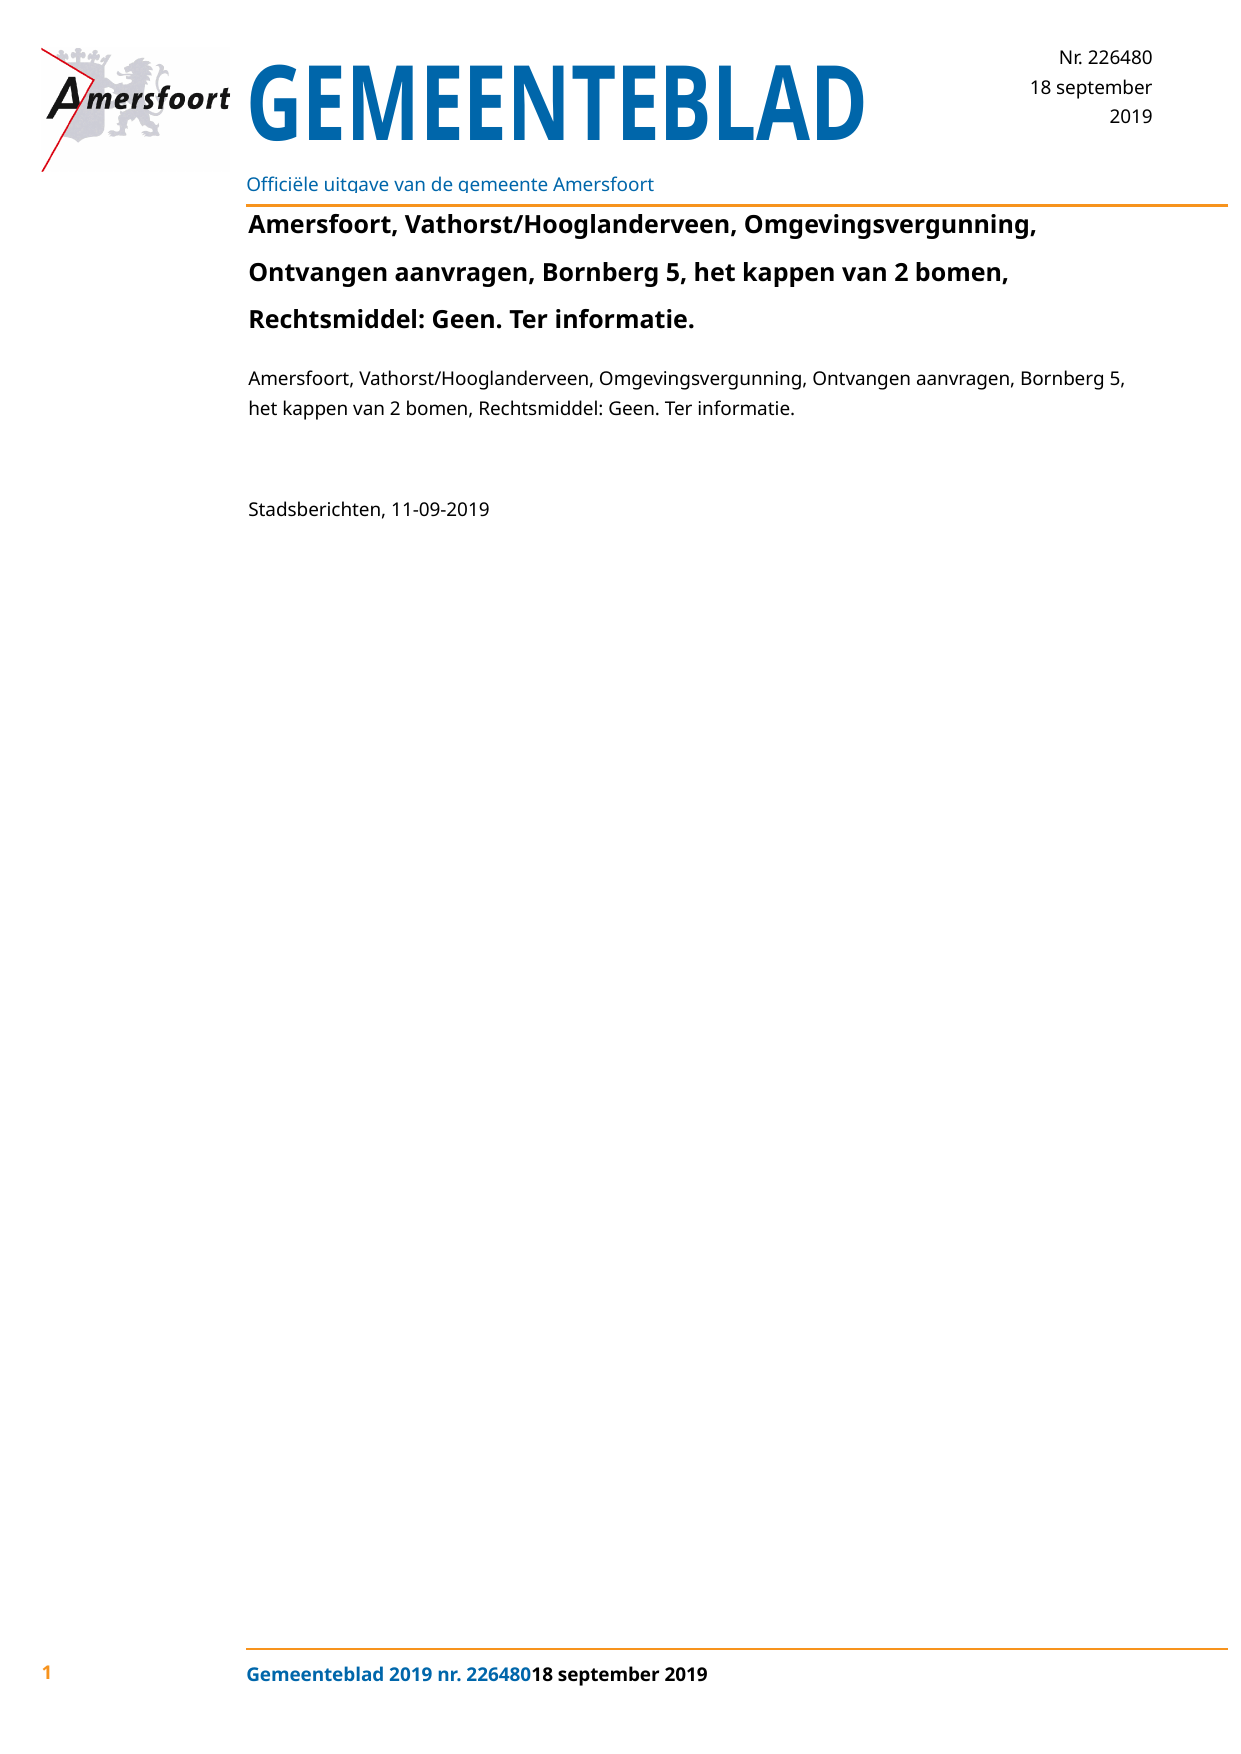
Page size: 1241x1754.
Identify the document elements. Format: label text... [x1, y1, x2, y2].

text Amersfoort, Vathorst/Hooglanderveen, Omgevingsvergunning, Ontvangen aanvragen, Bornberg 5, het kappen van 2 bomen, Rechtsmiddel: Geen. Ter informatie. [248, 207, 1152, 336]
picture [41, 47, 231, 172]
text Amersfoort, Vathorst/Hooglanderveen, Omgevingsvergunning, Ontvangen aanvragen, Bornberg 5, het kappen van 2 bomen, Rechtsmiddel: Geen. Ter informatie. [248, 366, 1152, 421]
text Stadsberichten, 11-09-2019 [248, 496, 1152, 522]
